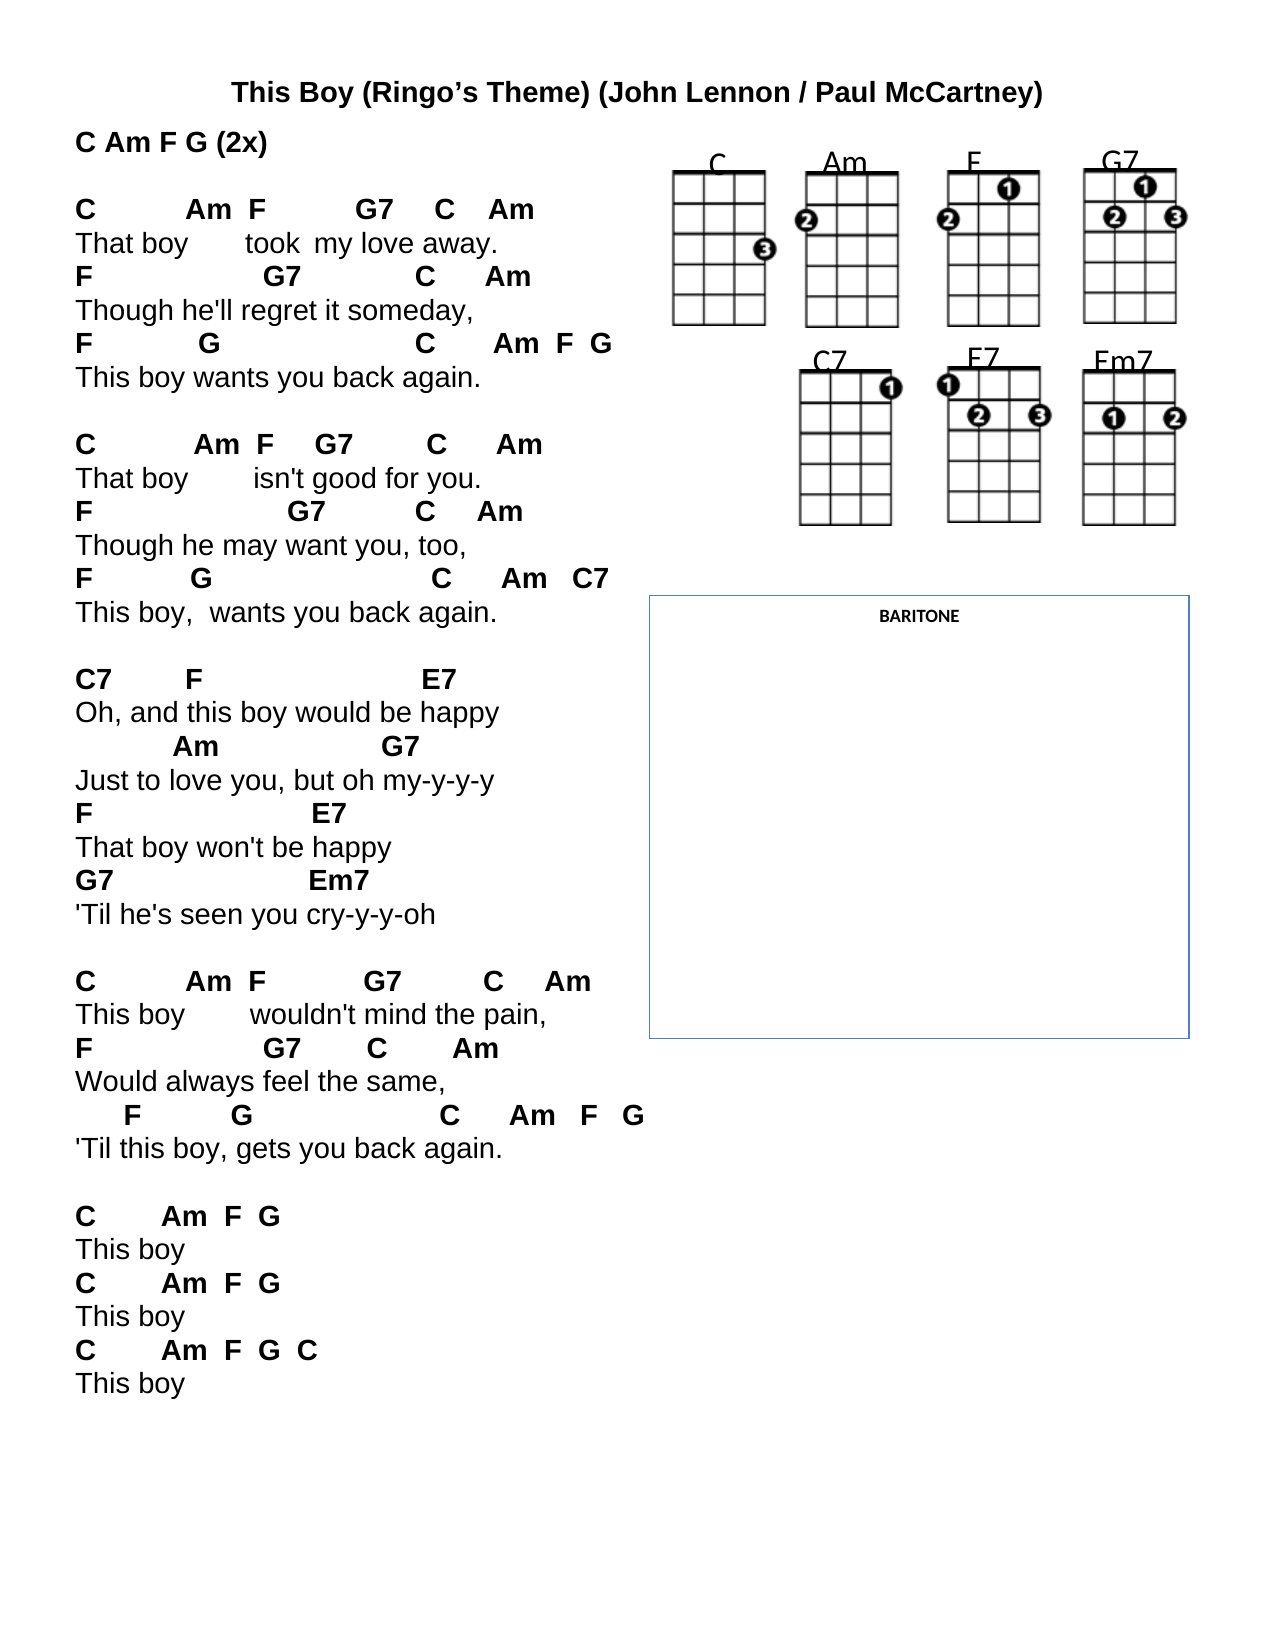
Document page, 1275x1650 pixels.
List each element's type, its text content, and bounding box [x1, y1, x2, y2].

text F G C Am F G [75, 1098, 1200, 1132]
text [1190, 863, 1200, 897]
text [1054, 259, 1069, 293]
text [1054, 293, 1200, 327]
text [906, 461, 933, 494]
text BARITONE [665, 604, 1173, 627]
text 'Til he's seen you cry-y-y-oh [75, 897, 649, 930]
text [913, 259, 933, 293]
text That boy took my love away. [75, 226, 658, 259]
text [1055, 427, 1068, 461]
text F G7 C Am [75, 1031, 1200, 1064]
text [906, 427, 933, 461]
text G7 Em7 [75, 863, 649, 897]
text C Am F G7 C Am [75, 192, 658, 226]
text C Am F G [75, 1199, 1200, 1232]
text [913, 192, 933, 226]
text Am G7 [75, 729, 649, 763]
text This boy, wants you back again. [650, 596, 1188, 1038]
text Just to love you, but oh my-y-y-y [75, 763, 649, 796]
text C Am F G (2x) [75, 125, 1200, 159]
text Oh, and this boy would be happy [75, 696, 649, 729]
text [1190, 427, 1200, 461]
text [1190, 964, 1200, 997]
text [780, 192, 791, 226]
text F G C Am C7 [75, 561, 1200, 595]
text C Am F G7 C Am [75, 964, 649, 997]
text C Am F G7 C Am [75, 427, 785, 461]
text Though he may want you, too, [75, 528, 1200, 561]
text [1190, 729, 1200, 763]
text [1191, 259, 1200, 293]
text [913, 293, 933, 327]
text [1054, 192, 1069, 226]
text This boy wants you back again. [991, 360, 1095, 394]
text That boy isn't good for you. [75, 461, 785, 494]
text F E7 [75, 796, 649, 830]
text C7 F E7 [75, 662, 649, 696]
text [1191, 192, 1200, 226]
text That boy won't be happy [75, 830, 649, 863]
text Would always feel the same, [75, 1064, 1200, 1098]
text 'Til this boy, gets you back again. [75, 1132, 1200, 1165]
text This boy wouldn't mind the pain, [75, 997, 649, 1031]
text This boy [75, 1366, 1200, 1400]
text C Am F G [75, 1266, 1200, 1299]
text Though he'll regret it someday, [75, 293, 791, 327]
text This boy wants you back again. [1144, 360, 1200, 394]
text This boy wants you back again. [75, 360, 815, 394]
text [913, 226, 933, 259]
text This boy, wants you back again. [75, 595, 649, 628]
text C Am F G C [75, 1333, 1200, 1366]
text This boy wants you back again. [838, 360, 968, 394]
text [780, 259, 791, 293]
text [1190, 662, 1200, 696]
text F G7 C Am [75, 494, 1200, 528]
text F G C Am F G [75, 327, 1200, 360]
text This boy [75, 1232, 1200, 1266]
text This boy [75, 1299, 1200, 1333]
text [1190, 796, 1200, 830]
text This Boy (Ringo’s Theme) (John Lennon / Paul McCartney) [75, 75, 1200, 108]
text F G7 C Am [75, 259, 658, 293]
